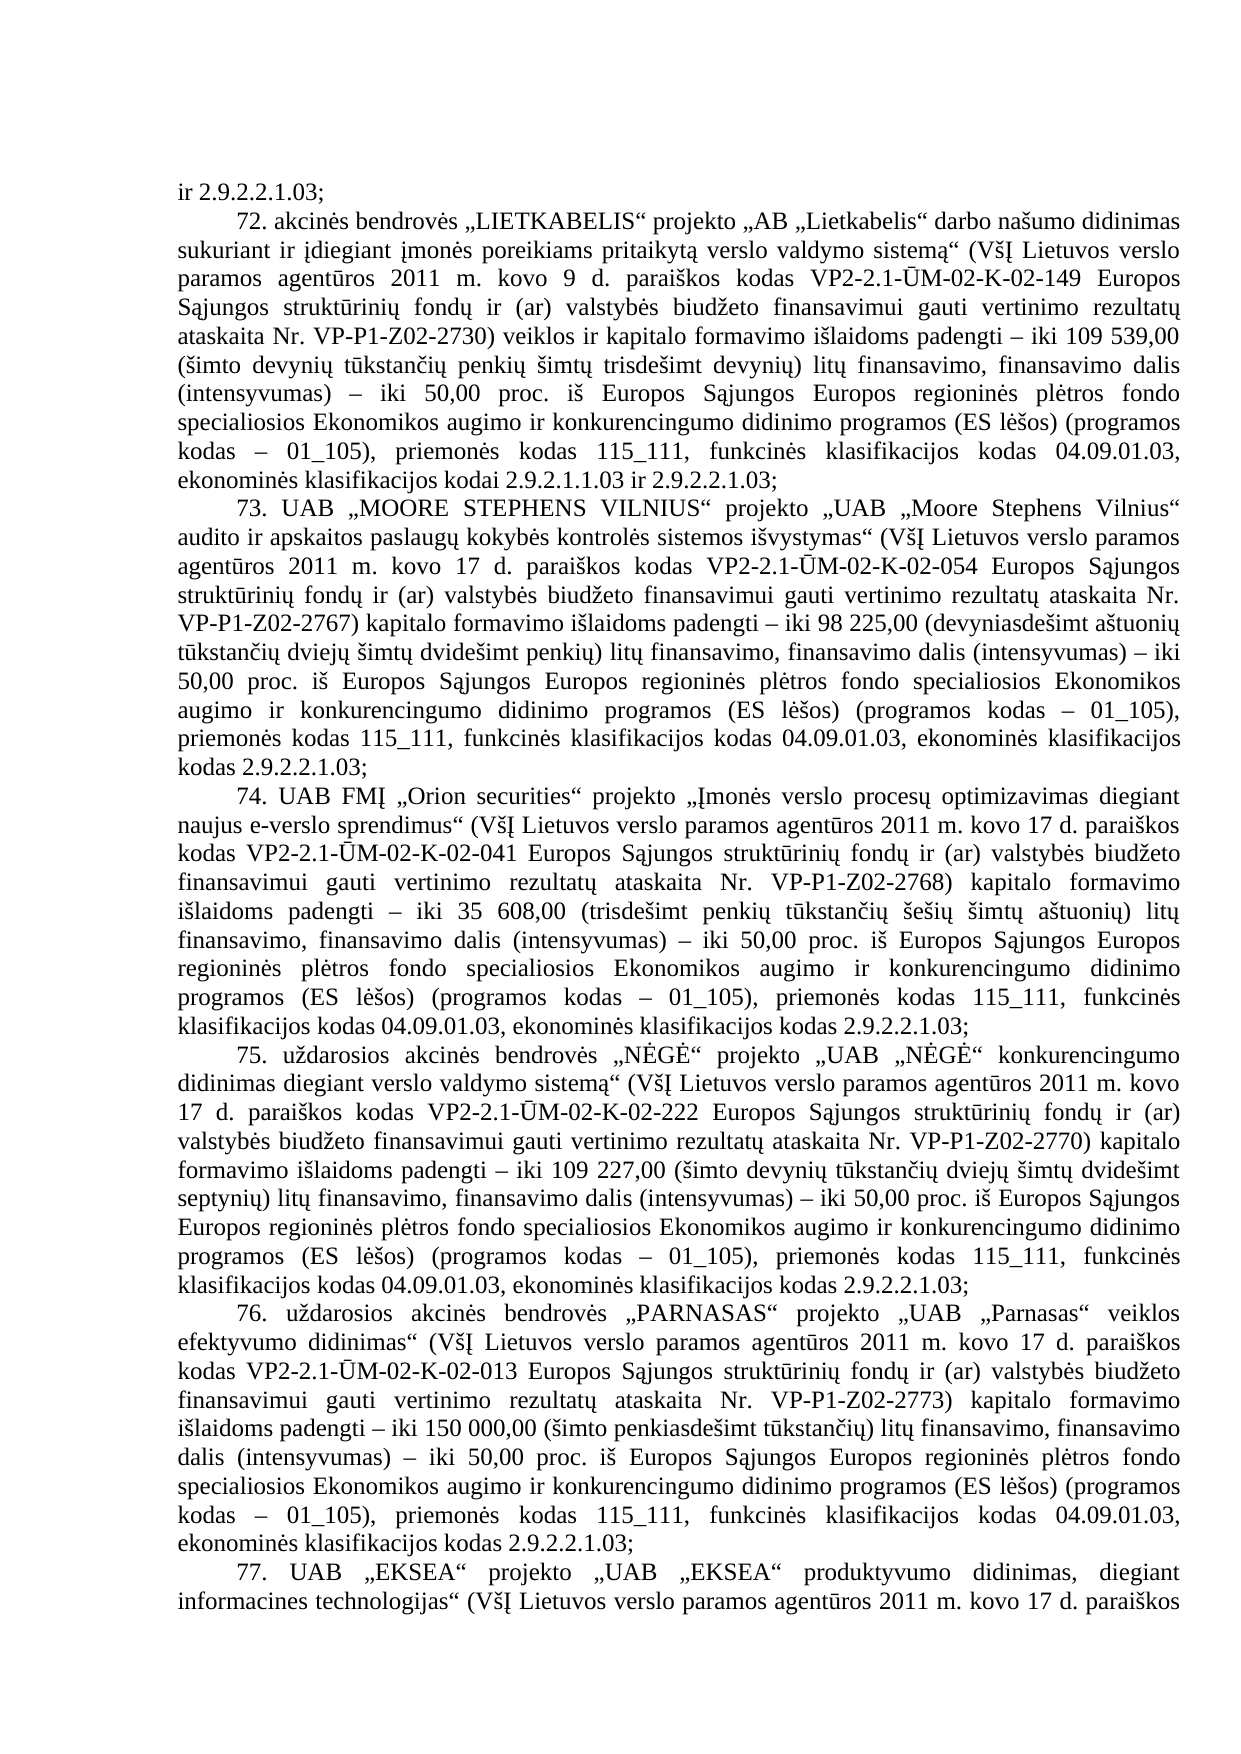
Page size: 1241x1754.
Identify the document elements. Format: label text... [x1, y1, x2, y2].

text ir 2.9.2.2.1.03; [177, 177, 1181, 206]
text 73. UAB „MOORE STEPHENS VILNIUS“ projekto „UAB „Moore Stephens Vilnius“ audito ir apskaitos paslaugų kokybės kontrolės sistemos išvystymas“ (VšĮ Lietuvos verslo paramos agentūros 2011 m. kovo 17 d. paraiškos kodas VP2-2.1-ŪM-02-K-02-054 Europos Sąjungos struktūrinių fondų ir (ar) valstybės biudžeto finansavimui gauti vertinimo rezultatų ataskaita Nr. VP-P1-Z02-2767) kapitalo formavimo išlaidoms padengti – iki 98 225,00 (devyniasdešimt aštuonių tūkstančių dviejų šimtų dvidešimt penkių) litų finansavimo, finansavimo dalis (intensyvumas) – iki 50,00 proc. iš Europos Sąjungos Europos regioninės plėtros fondo specialiosios Ekonomikos augimo ir konkurencingumo didinimo programos (ES lėšos) (programos kodas – 01_105), priemonės kodas 115_111, funkcinės klasifikacijos kodas 04.09.01.03, ekonominės klasifikacijos kodas 2.9.2.2.1.03; [177, 493, 1181, 781]
text 74. UAB FMĮ „Orion securities“ projekto „Įmonės verslo procesų optimizavimas diegiant naujus e-verslo sprendimus“ (VšĮ Lietuvos verslo paramos agentūros 2011 m. kovo 17 d. paraiškos kodas VP2-2.1-ŪM-02-K-02-041 Europos Sąjungos struktūrinių fondų ir (ar) valstybės biudžeto finansavimui gauti vertinimo rezultatų ataskaita Nr. VP-P1-Z02-2768) kapitalo formavimo išlaidoms padengti – iki 35 608,00 (trisdešimt penkių tūkstančių šešių šimtų aštuonių) litų finansavimo, finansavimo dalis (intensyvumas) – iki 50,00 proc. iš Europos Sąjungos Europos regioninės plėtros fondo specialiosios Ekonomikos augimo ir konkurencingumo didinimo programos (ES lėšos) (programos kodas – 01_105), priemonės kodas 115_111, funkcinės klasifikacijos kodas 04.09.01.03, ekonominės klasifikacijos kodas 2.9.2.2.1.03; [177, 781, 1181, 1040]
text 72. akcinės bendrovės „LIETKABELIS“ projekto „AB „Lietkabelis“ darbo našumo didinimas sukuriant ir įdiegiant įmonės poreikiams pritaikytą verslo valdymo sistemą“ (VšĮ Lietuvos verslo paramos agentūros 2011 m. kovo 9 d. paraiškos kodas VP2-2.1-ŪM-02-K-02-149 Europos Sąjungos struktūrinių fondų ir (ar) valstybės biudžeto finansavimui gauti vertinimo rezultatų ataskaita Nr. VP-P1-Z02-2730) veiklos ir kapitalo formavimo išlaidoms padengti – iki 109 539,00 (šimto devynių tūkstančių penkių šimtų trisdešimt devynių) litų finansavimo, finansavimo dalis (intensyvumas) – iki 50,00 proc. iš Europos Sąjungos Europos regioninės plėtros fondo specialiosios Ekonomikos augimo ir konkurencingumo didinimo programos (ES lėšos) (programos kodas – 01_105), priemonės kodas 115_111, funkcinės klasifikacijos kodas 04.09.01.03, ekonominės klasifikacijos kodai 2.9.2.1.1.03 ir 2.9.2.2.1.03; [177, 206, 1181, 493]
text 77. UAB „EKSEA“ projekto „UAB „EKSEA“ produktyvumo didinimas, diegiant informacines technologijas“ (VšĮ Lietuvos verslo paramos agentūros 2011 m. kovo 17 d. paraiškos [177, 1557, 1181, 1615]
text 75. uždarosios akcinės bendrovės „NĖGĖ“ projekto „UAB „NĖGĖ“ konkurencingumo didinimas diegiant verslo valdymo sistemą“ (VšĮ Lietuvos verslo paramos agentūros 2011 m. kovo 17 d. paraiškos kodas VP2-2.1-ŪM-02-K-02-222 Europos Sąjungos struktūrinių fondų ir (ar) valstybės biudžeto finansavimui gauti vertinimo rezultatų ataskaita Nr. VP-P1-Z02-2770) kapitalo formavimo išlaidoms padengti – iki 109 227,00 (šimto devynių tūkstančių dviejų šimtų dvidešimt septynių) litų finansavimo, finansavimo dalis (intensyvumas) – iki 50,00 proc. iš Europos Sąjungos Europos regioninės plėtros fondo specialiosios Ekonomikos augimo ir konkurencingumo didinimo programos (ES lėšos) (programos kodas – 01_105), priemonės kodas 115_111, funkcinės klasifikacijos kodas 04.09.01.03, ekonominės klasifikacijos kodas 2.9.2.2.1.03; [177, 1040, 1181, 1298]
text 76. uždarosios akcinės bendrovės „PARNASAS“ projekto „UAB „Parnasas“ veiklos efektyvumo didinimas“ (VšĮ Lietuvos verslo paramos agentūros 2011 m. kovo 17 d. paraiškos kodas VP2-2.1-ŪM-02-K-02-013 Europos Sąjungos struktūrinių fondų ir (ar) valstybės biudžeto finansavimui gauti vertinimo rezultatų ataskaita Nr. VP-P1-Z02-2773) kapitalo formavimo išlaidoms padengti – iki 150 000,00 (šimto penkiasdešimt tūkstančių) litų finansavimo, finansavimo dalis (intensyvumas) – iki 50,00 proc. iš Europos Sąjungos Europos regioninės plėtros fondo specialiosios Ekonomikos augimo ir konkurencingumo didinimo programos (ES lėšos) (programos kodas – 01_105), priemonės kodas 115_111, funkcinės klasifikacijos kodas 04.09.01.03, ekonominės klasifikacijos kodas 2.9.2.2.1.03; [177, 1298, 1181, 1557]
